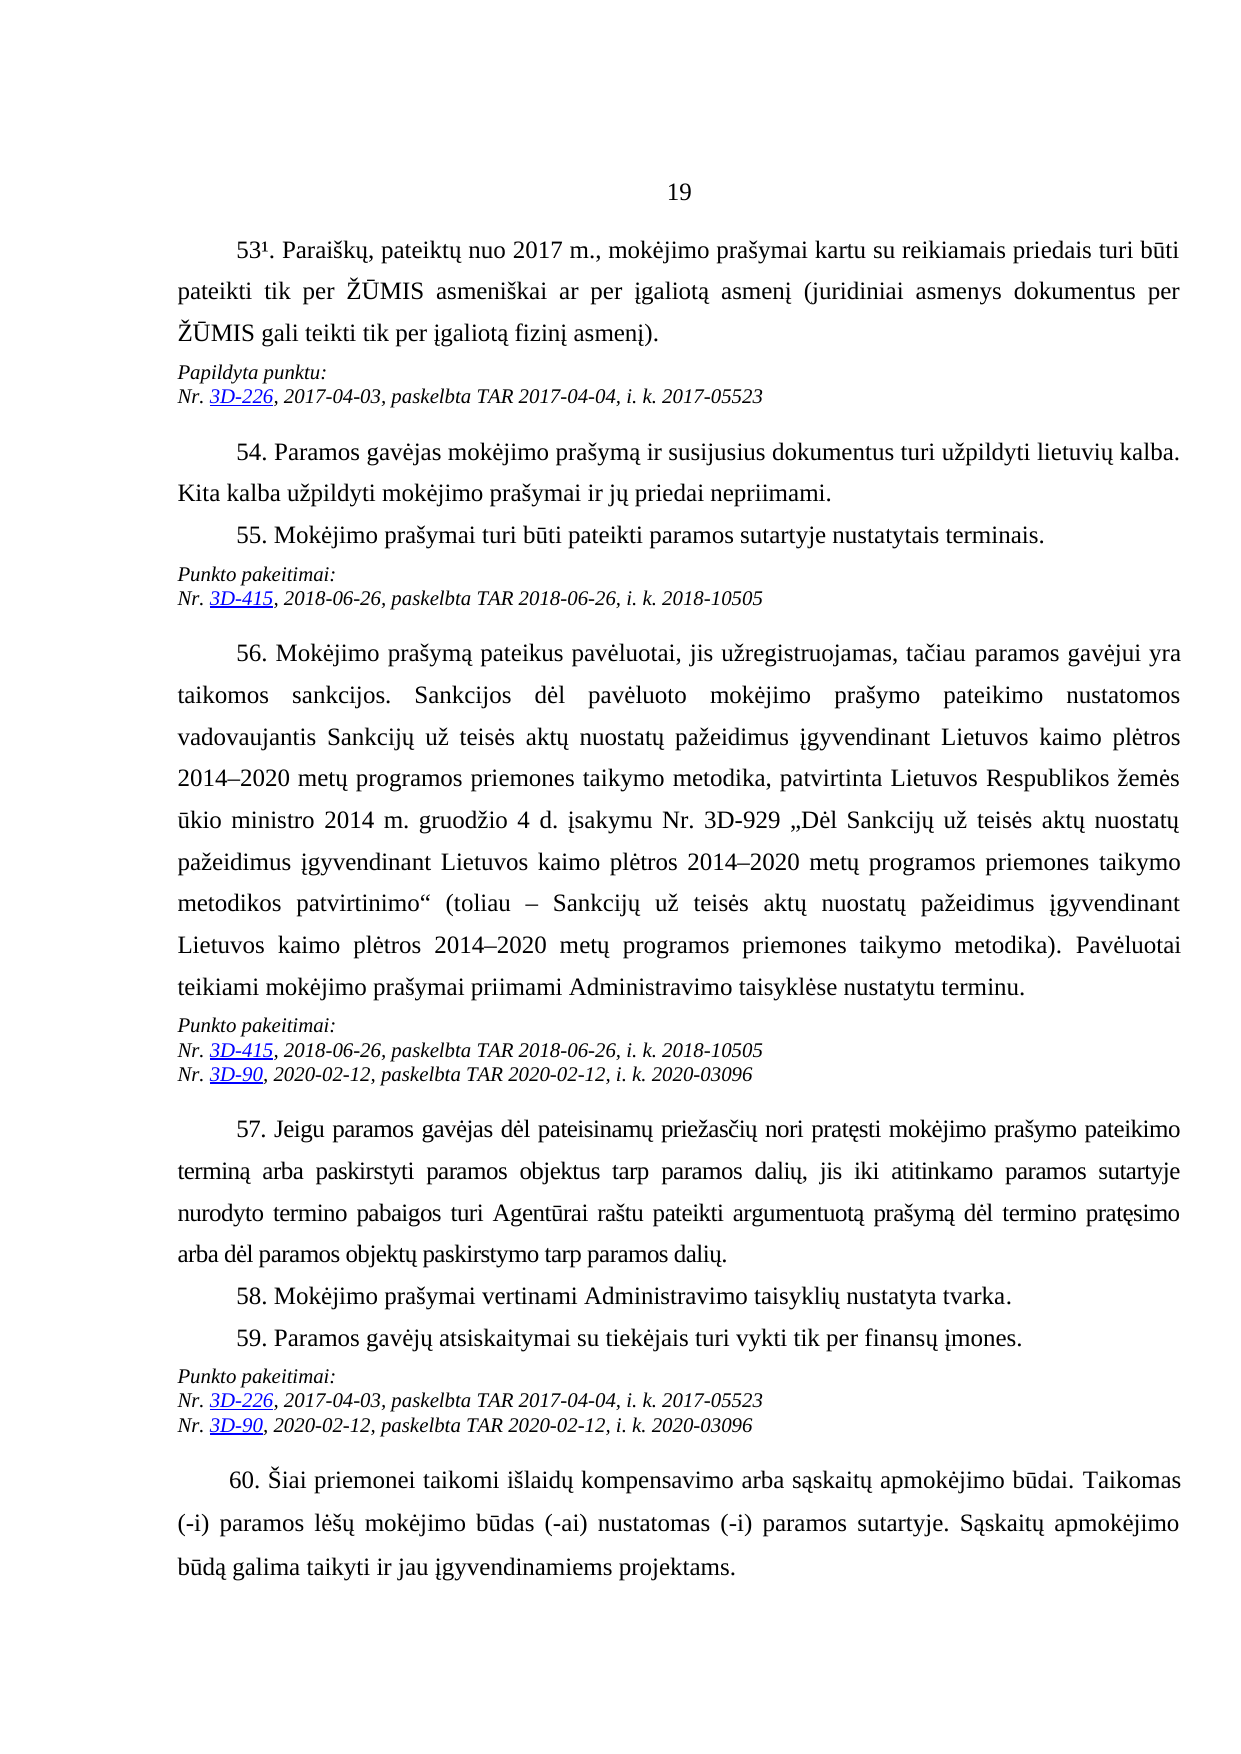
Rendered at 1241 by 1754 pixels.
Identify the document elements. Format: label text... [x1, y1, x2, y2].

text Punkto pakeitimai: [177, 1013, 1181, 1037]
text 58. Mokėjimo prašymai vertinami Administravimo taisyklių nustatyta tvarka. [177, 1281, 1181, 1310]
text 57. Jeigu paramos gavėjas dėl pateisinamų priežasčių nori pratęsti mokėjimo prašymo pateikimo terminą arba paskirstyti paramos objektus tarp paramos dalių, jis iki atitinkamo paramos sutartyje nurodyto termino pabaigos turi Agentūrai raštu pateikti argumentuotą prašymą dėl termino pratęsimo arba dėl paramos objektų paskirstymo tarp paramos dalių. [177, 1114, 1181, 1268]
text 55. Mokėjimo prašymai turi būti pateikti paramos sutartyje nustatytais terminais. [177, 520, 1181, 549]
text Papildyta punktu: [177, 360, 1181, 384]
text Nr. 3D-226, 2017-04-03, paskelbta TAR 2017-04-04, i. k. 2017-05523 [177, 384, 1181, 408]
text Punkto pakeitimai: [177, 562, 1181, 586]
text Nr. 3D-90, 2020-02-12, paskelbta TAR 2020-02-12, i. k. 2020-03096 [177, 1062, 1181, 1086]
text 59. Paramos gavėjų atsiskaitymai su tiekėjais turi vykti tik per finansų įmones. [177, 1323, 1181, 1351]
text 56. Mokėjimo prašymą pateikus pavėluotai, jis užregistruojamas, tačiau paramos gavėjui yra taikomos sankcijos. Sankcijos dėl pavėluoto mokėjimo prašymo pateikimo nustatomos vadovaujantis Sankcijų už teisės aktų nuostatų pažeidimus įgyvendinant Lietuvos kaimo plėtros 2014–2020 metų programos priemones taikymo metodika, patvirtinta Lietuvos Respublikos žemės ūkio ministro 2014 m. gruodžio 4 d. įsakymu Nr. 3D-929 „Dėl Sankcijų už teisės aktų nuostatų pažeidimus įgyvendinant Lietuvos kaimo plėtros 2014–2020 metų programos priemones taikymo metodikos patvirtinimo“ (toliau – Sankcijų už teisės aktų nuostatų pažeidimus įgyvendinant Lietuvos kaimo plėtros 2014–2020 metų programos priemones taikymo metodika). Pavėluotai teikiami mokėjimo prašymai priimami Administravimo taisyklėse nustatytu terminu. [177, 638, 1181, 1001]
text Punkto pakeitimai: [177, 1364, 1181, 1388]
text 53¹. Paraiškų, pateiktų nuo 2017 m., mokėjimo prašymai kartu su reikiamais priedais turi būti pateikti tik per ŽŪMIS asmeniškai ar per įgaliotą asmenį (juridiniai asmenys dokumentus per ŽŪMIS gali teikti tik per įgaliotą fizinį asmenį). [177, 235, 1181, 347]
text Nr. 3D-415, 2018-06-26, paskelbta TAR 2018-06-26, i. k. 2018-10505 [177, 586, 1181, 610]
text Nr. 3D-226, 2017-04-03, paskelbta TAR 2017-04-04, i. k. 2017-05523 [177, 1388, 1181, 1412]
text 54. Paramos gavėjas mokėjimo prašymą ir susijusius dokumentus turi užpildyti lietuvių kalba. Kita kalba užpildyti mokėjimo prašymai ir jų priedai nepriimami. [177, 437, 1181, 507]
text Nr. 3D-415, 2018-06-26, paskelbta TAR 2018-06-26, i. k. 2018-10505 [177, 1037, 1181, 1062]
text Nr. 3D-90, 2020-02-12, paskelbta TAR 2020-02-12, i. k. 2020-03096 [177, 1412, 1181, 1437]
text 60. Šiai priemonei taikomi išlaidų kompensavimo arba sąskaitų apmokėjimo būdai. Taikomas (-i) paramos lėšų mokėjimo būdas (-ai) nustatomas (-i) paramos sutartyje. Sąskaitų apmokėjimo būdą galima taikyti ir jau įgyvendinamiems projektams. [177, 1465, 1181, 1580]
